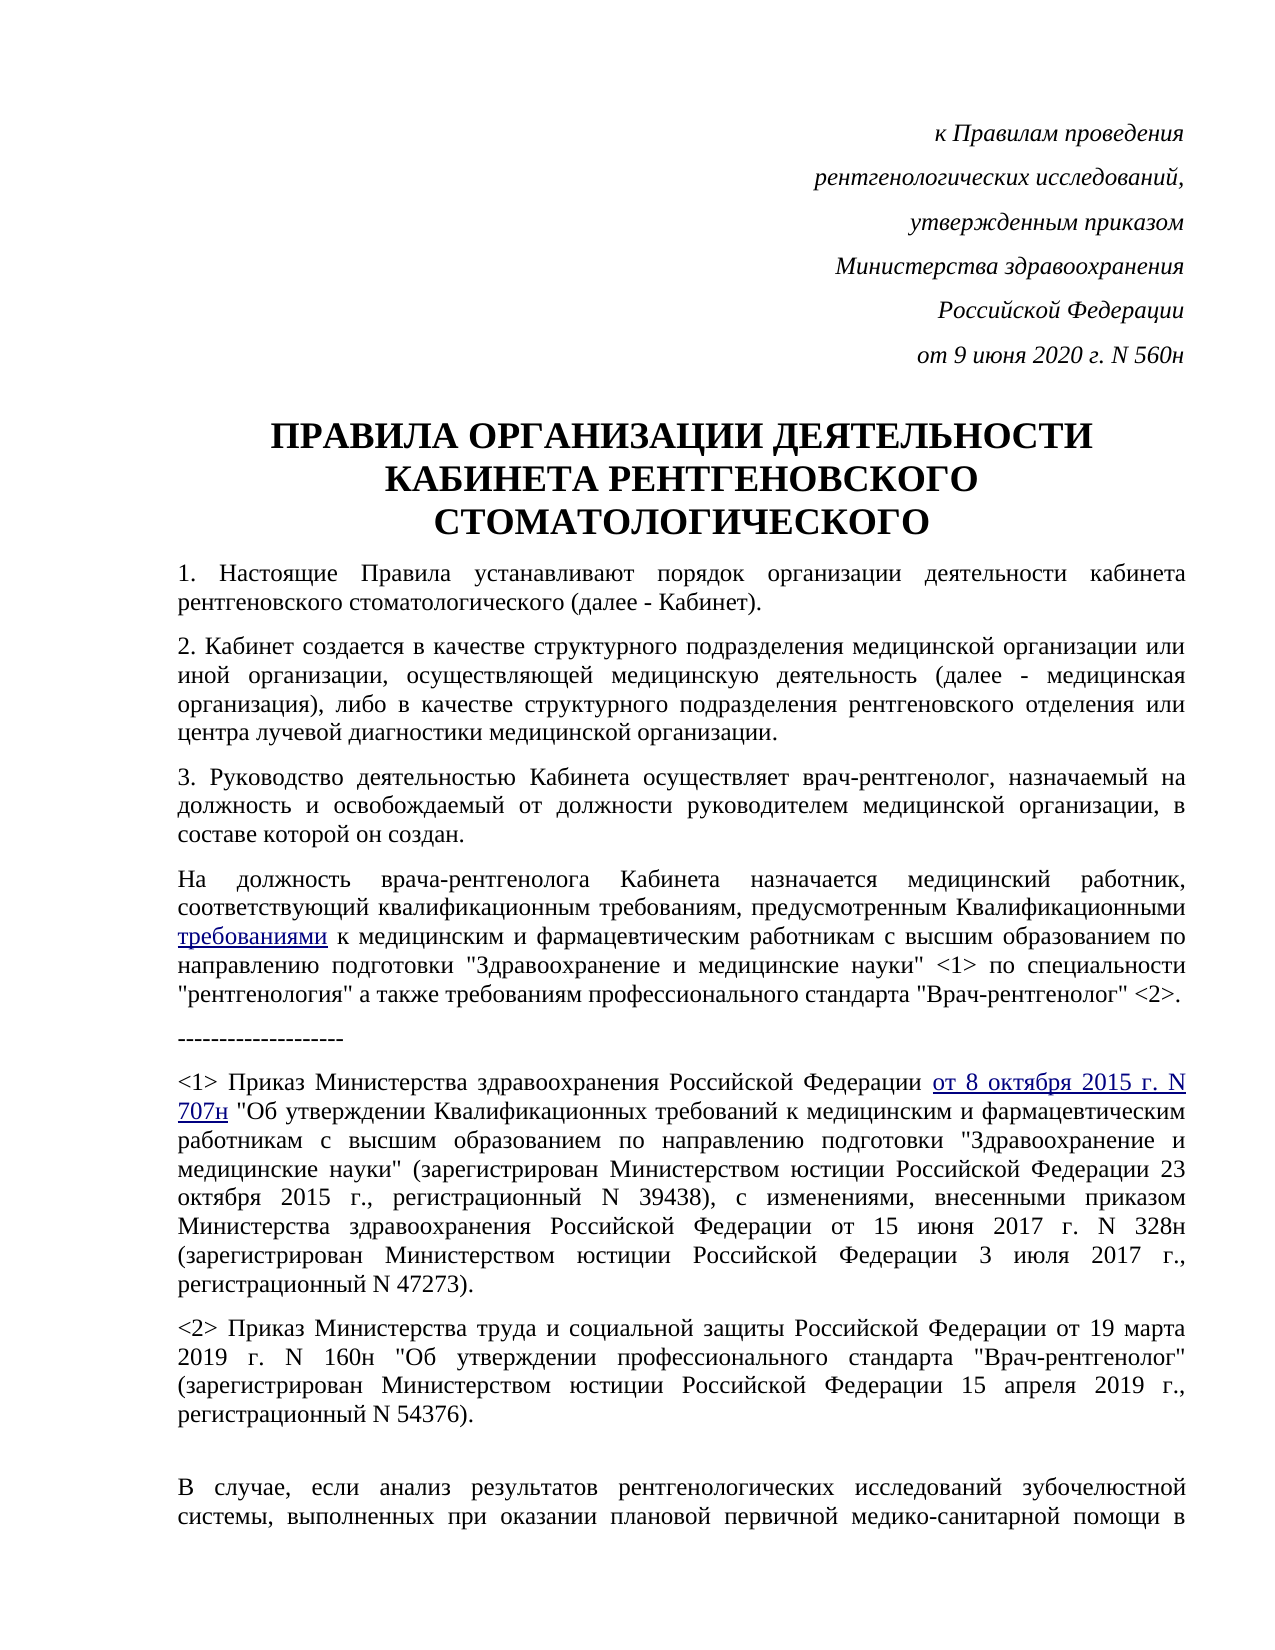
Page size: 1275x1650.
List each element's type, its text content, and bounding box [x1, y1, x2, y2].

text 3. Руководство деятельностью Кабинета осуществляет врач-рентгенолог, назначаемый на должность и освобождаемый от должности руководителем медицинской организации, в составе которой он создан. [177, 762, 1186, 848]
text В случае, если анализ результатов рентгенологических исследований зубочелюстной системы, выполненных при оказании плановой первичной медико-санитарной помощи в [177, 1472, 1186, 1530]
text к Правилам проведения [177, 118, 1186, 147]
text от 9 июня 2020 г. N 560н [177, 340, 1186, 369]
text 1. Настоящие Правила устанавливают порядок организации деятельности кабинета рентгеновского стоматологического (далее - Кабинет). [177, 558, 1186, 616]
text <1> Приказ Министерства здравоохранения Российской Федерации от 8 октября 2015 г. N 707н "Об утверждении Квалификационных требований к медицинским и фармацевтическим работникам с высшим образованием по направлению подготовки "Здравоохранение и медицинские науки" (зарегистрирован Министерством юстиции Российской Федерации 23 октября 2015 г., регистрационный N 39438), с изменениями, внесенными приказом Министерства здравоохранения Российской Федерации от 15 июня 2017 г. N 328н (зарегистрирован Министерством юстиции Российской Федерации 3 июля 2017 г., регистрационный N 47273). [177, 1067, 1186, 1297]
text утвержденным приказом [177, 207, 1186, 236]
text рентгенологических исследований, [177, 162, 1186, 191]
text 2. Кабинет создается в качестве структурного подразделения медицинской организации или иной организации, осуществляющей медицинскую деятельность (далее - медицинская организация), либо в качестве структурного подразделения рентгеновского отделения или центра лучевой диагностики медицинской организации. [177, 631, 1186, 746]
text Министерства здравоохранения [177, 251, 1186, 280]
text ПРАВИЛА ОРГАНИЗАЦИИ ДЕЯТЕЛЬНОСТИ КАБИНЕТА РЕНТГЕНОВСКОГО СТОМАТОЛОГИЧЕСКОГО [177, 413, 1186, 542]
text <2> Приказ Министерства труда и социальной защиты Российской Федерации от 19 марта 2019 г. N 160н "Об утверждении профессионального стандарта "Врач-рентгенолог" (зарегистрирован Министерством юстиции Российской Федерации 15 апреля 2019 г., регистрационный N 54376). [177, 1313, 1186, 1428]
text -------------------- [177, 1023, 1186, 1052]
text На должность врача-рентгенолога Кабинета назначается медицинский работник, соответствующий квалификационным требованиям, предусмотренным Квалификационными требованиями к медицинским и фармацевтическим работникам с высшим образованием по направлению подготовки "Здравоохранение и медицинские науки" <1> по специальности "рентгенология" а также требованиям профессионального стандарта "Врач-рентгенолог" <2>. [177, 864, 1186, 1007]
text Российской Федерации [177, 296, 1186, 324]
